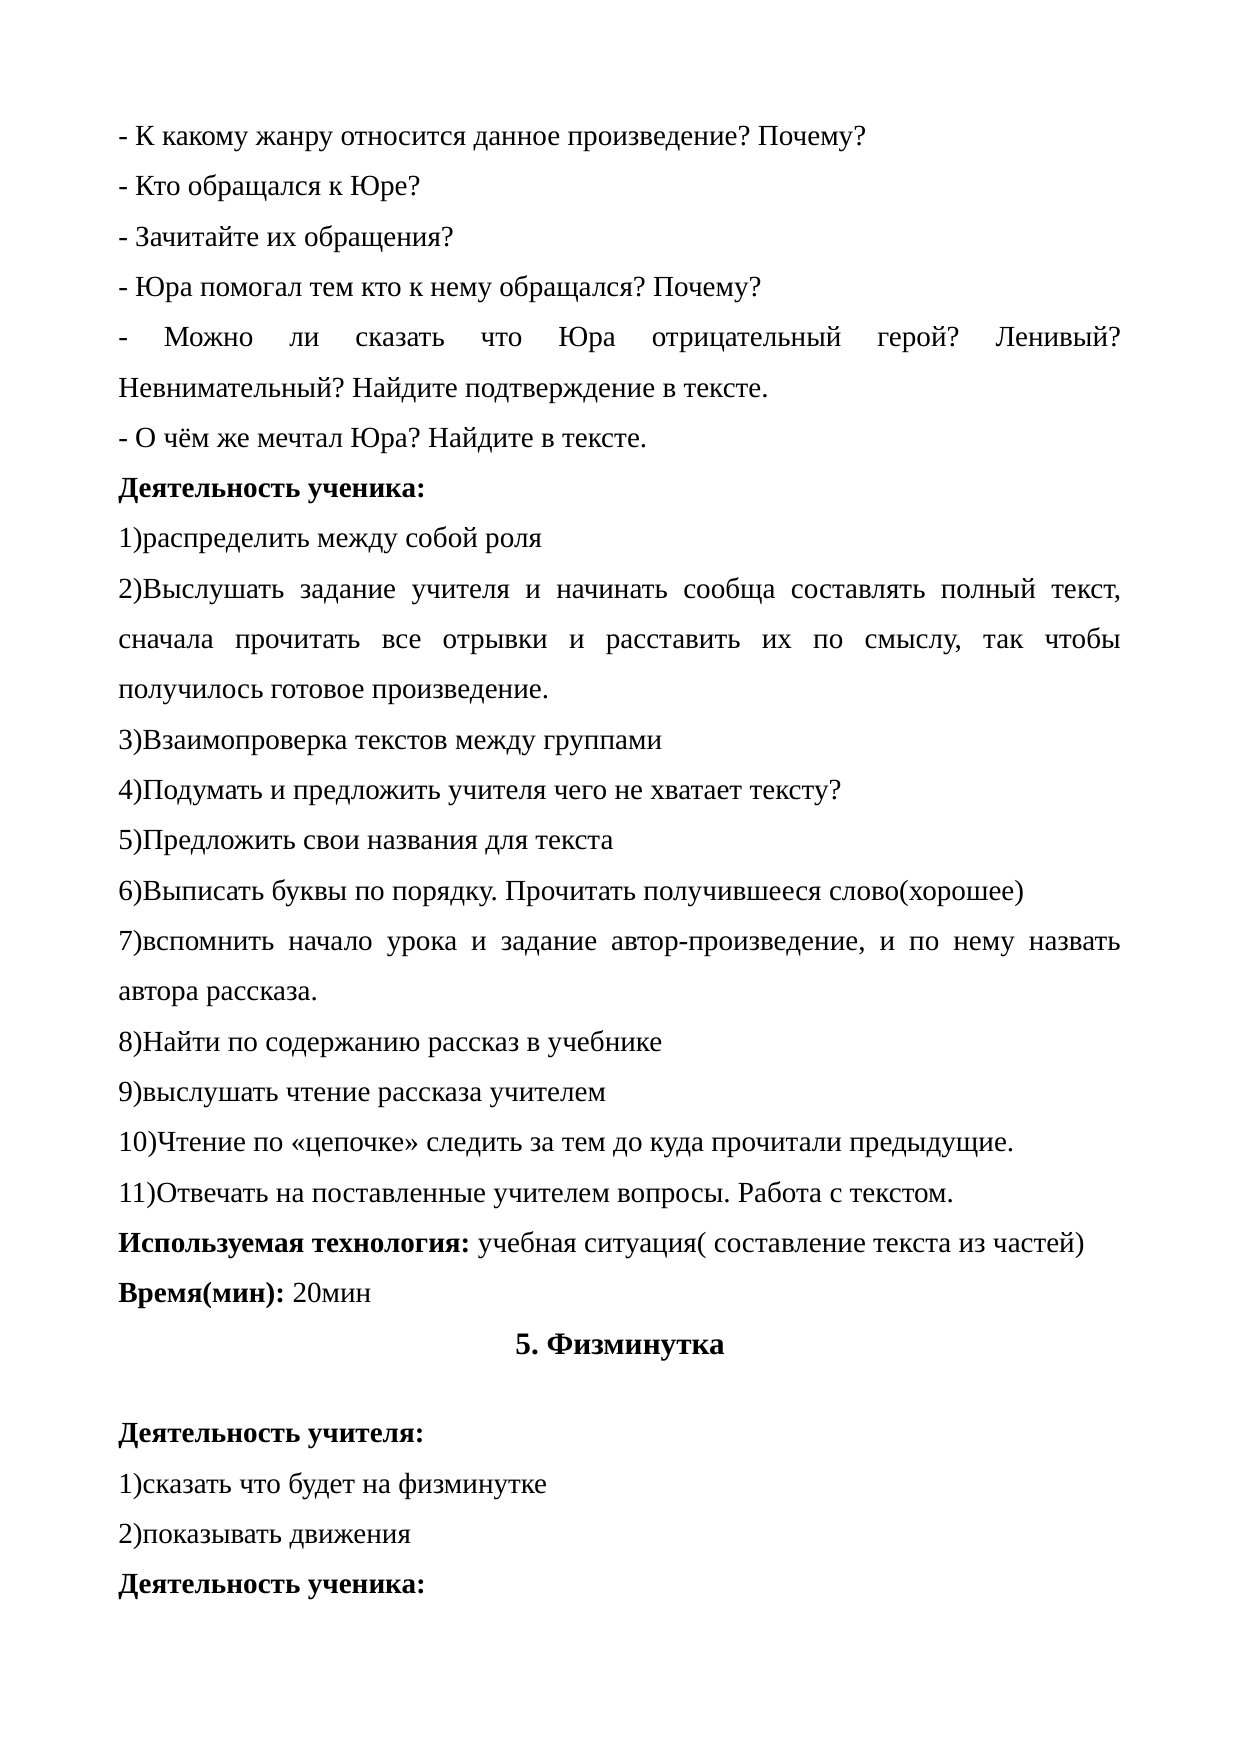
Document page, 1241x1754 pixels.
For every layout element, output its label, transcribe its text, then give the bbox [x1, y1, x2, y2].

list Отвечать на поставленные учителем вопросы. Работа с текстом. [118, 1175, 1122, 1208]
text Используемая технология: учебная ситуация( составление текста из частей) [118, 1225, 1122, 1258]
text Время(мин): 20мин [118, 1275, 1122, 1309]
text - О чём же мечтал Юра? Найдите в тексте. [118, 420, 1122, 453]
text 5. Физминутка [118, 1326, 1122, 1362]
list Выписать буквы по порядку. Прочитать получившееся слово(хорошее) [118, 873, 1122, 906]
list распределить между собой роля [118, 521, 1122, 554]
list Найти по содержанию рассказ в учебнике [118, 1024, 1122, 1057]
text Деятельность учителя: [118, 1415, 1122, 1449]
text - К какому жанру относится данное произведение? Почему? [118, 118, 1122, 152]
list вспомнить начало урока и задание автор-произведение, и по нему назвать автора рассказа. [118, 923, 1122, 1007]
text - Можно ли сказать что Юра отрицательный герой? Ленивый? Невнимательный? Найдите подтверждение в тексте. [118, 319, 1122, 403]
list сказать что будет на физминутке [118, 1466, 1122, 1499]
text Деятельность ученика: [118, 1566, 1122, 1600]
list выслушать чтение рассказа учителем [118, 1074, 1122, 1108]
text - Зачитайте их обращения? [118, 219, 1122, 252]
list показывать движения [118, 1516, 1122, 1549]
list Чтение по «цепочке» следить за тем до куда прочитали предыдущие. [118, 1124, 1122, 1158]
list Взаимопроверка текстов между группами [118, 722, 1122, 755]
text - Кто обращался к Юре? [118, 168, 1122, 202]
text - Юра помогал тем кто к нему обращался? Почему? [118, 269, 1122, 303]
list Подумать и предложить учителя чего не хватает тексту? [118, 772, 1122, 806]
list Предложить свои названия для текста [118, 822, 1122, 856]
list Выслушать задание учителя и начинать сообща составлять полный текст, сначала прочитать все отрывки и расставить их по смыслу, так чтобы получилось готовое произведение. [118, 571, 1122, 705]
text Деятельность ученика: [118, 470, 1122, 504]
